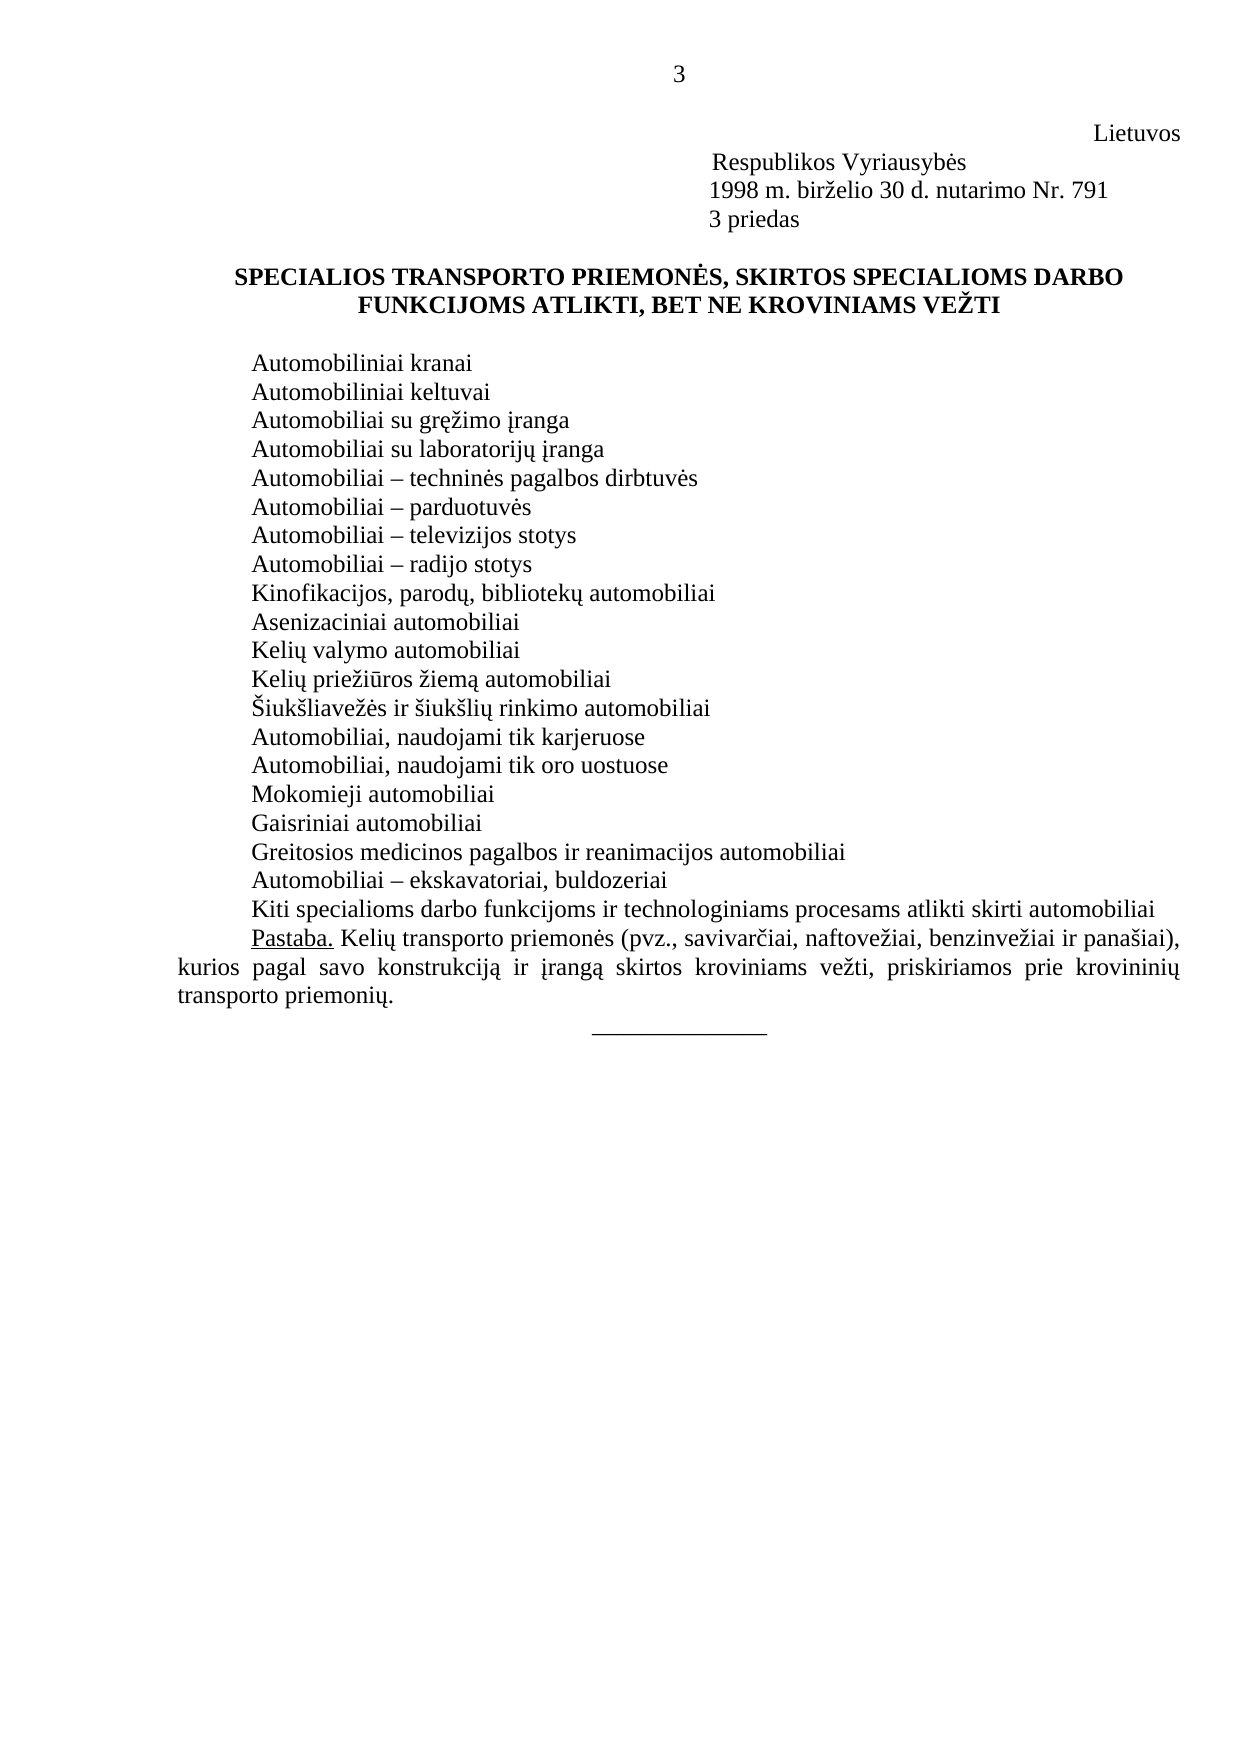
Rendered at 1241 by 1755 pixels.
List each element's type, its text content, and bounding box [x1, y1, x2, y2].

text Mokomieji automobiliai [177, 779, 1181, 808]
text Automobiliai – radijo stotys [177, 549, 1181, 578]
text Automobiliai – televizijos stotys [177, 521, 1181, 549]
text 1998 m. birželio 30 d. nutarimo Nr. 791 [177, 176, 1181, 204]
text Automobiliai, naudojami tik oro uostuose [177, 751, 1181, 779]
text Automobiliai su gręžimo įranga [177, 406, 1181, 434]
text Greitosios medicinos pagalbos ir reanimacijos automobiliai [177, 837, 1181, 866]
text Šiukšliavežės ir šiukšlių rinkimo automobiliai [177, 693, 1181, 722]
text Kinofikacijos, parodų, bibliotekų automobiliai [177, 578, 1181, 607]
text ______________ [177, 1009, 1181, 1038]
text Automobiliai – techninės pagalbos dirbtuvės [177, 463, 1181, 492]
text Kelių valymo automobiliai [177, 636, 1181, 664]
text Automobiliai – parduotuvės [177, 492, 1181, 521]
text Lietuvos Respublikos Vyriausybės [712, 118, 1181, 176]
text Automobiliai – ekskavatoriai, buldozeriai [177, 866, 1181, 894]
text Kelių priežiūros žiemą automobiliai [177, 664, 1181, 693]
text Pastaba. Kelių transporto priemonės (pvz., savivarčiai, naftovežiai, benzinvežiai ir panašiai), kurios pagal savo konstrukciją ir įrangą skirtos kroviniams vežti, priskiriamos prie krovininių transporto priemonių. [177, 923, 1181, 1009]
text Asenizaciniai automobiliai [177, 607, 1181, 636]
text Automobiliai, naudojami tik karjeruose [177, 722, 1181, 751]
text Automobiliniai kranai [177, 348, 1181, 377]
text 3 priedas [177, 204, 1181, 233]
text Automobiliai su laboratorijų įranga [177, 434, 1181, 463]
text Specialios transporto priemonės, skirtos specialioms darbo funkcijoms atlikti, bet ne kroviniams vežti [177, 262, 1181, 319]
text Kiti specialioms darbo funkcijoms ir technologiniams procesams atlikti skirti automobiliai [177, 894, 1181, 923]
text Automobiliniai keltuvai [177, 377, 1181, 406]
text Gaisriniai automobiliai [177, 808, 1181, 837]
